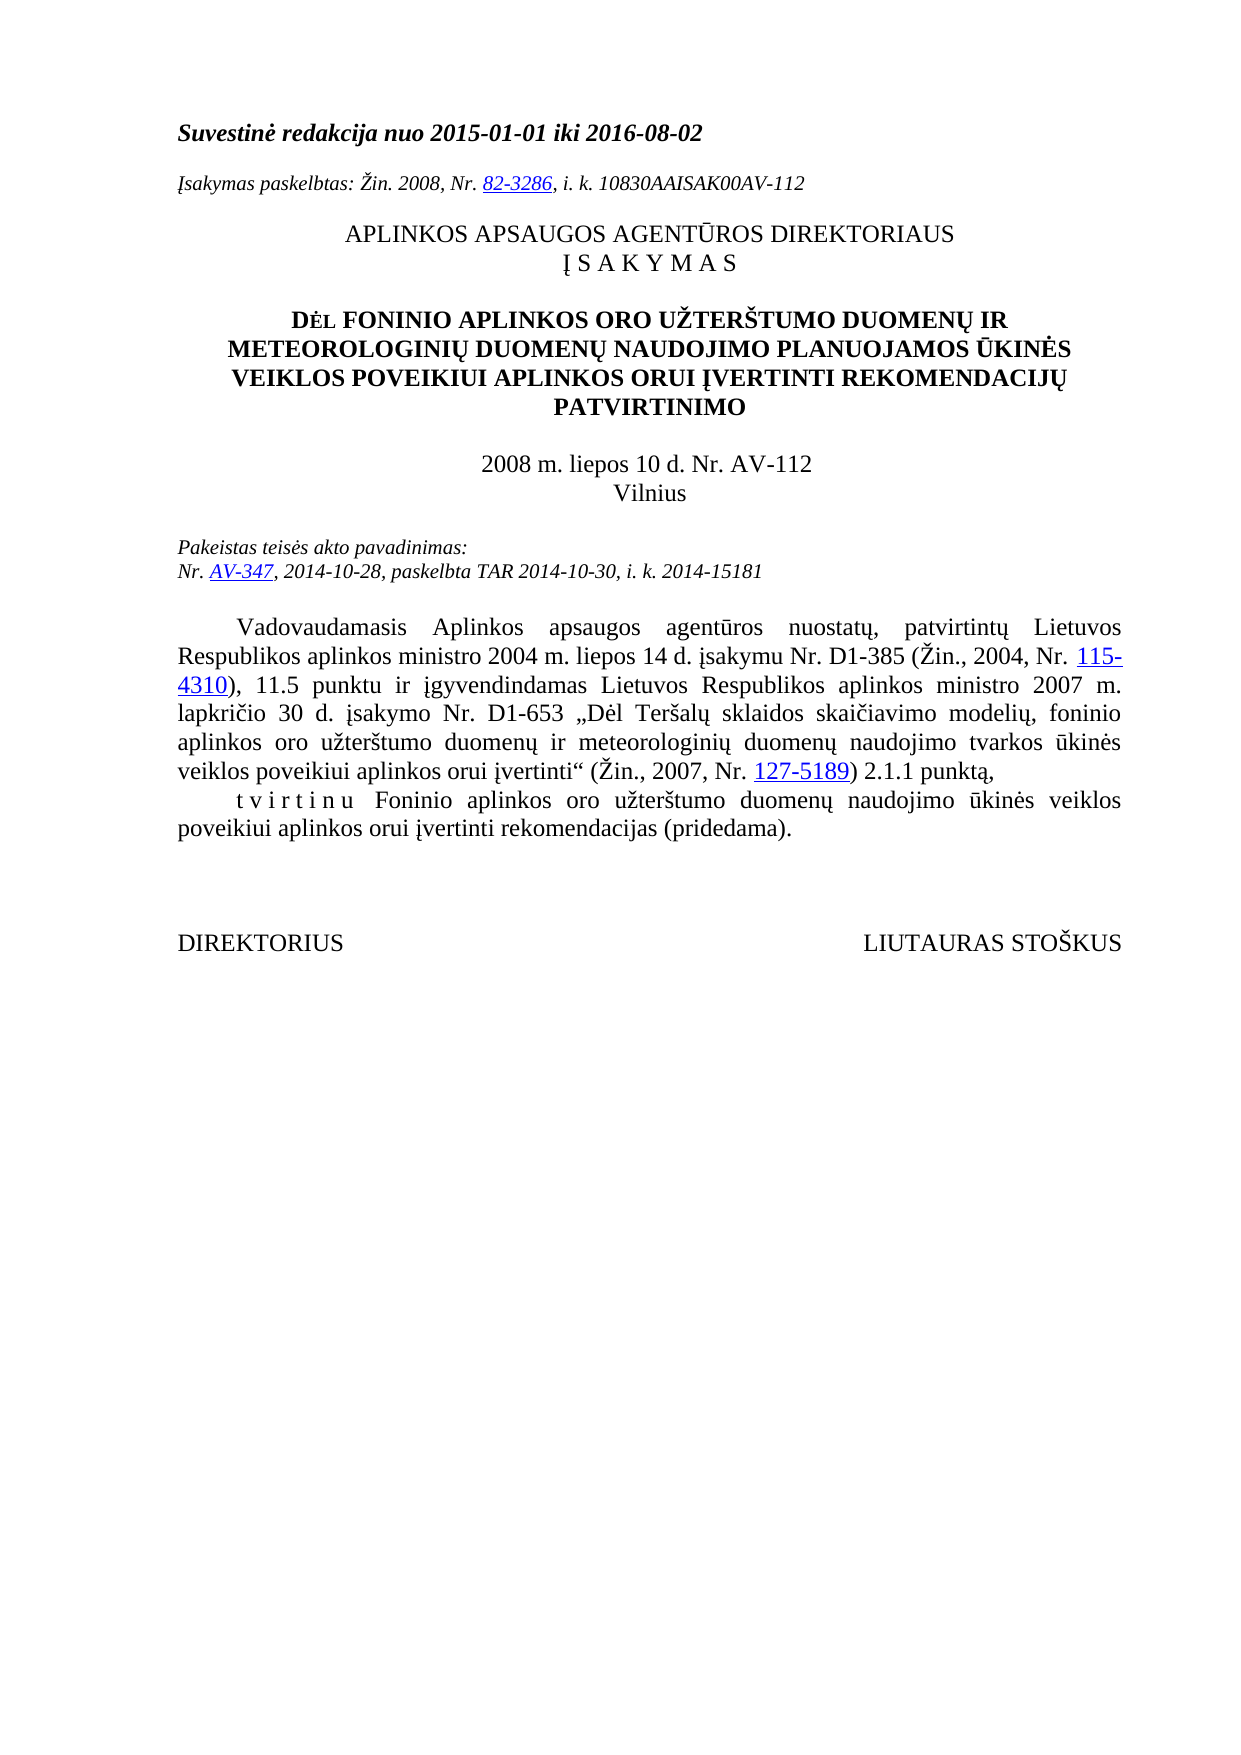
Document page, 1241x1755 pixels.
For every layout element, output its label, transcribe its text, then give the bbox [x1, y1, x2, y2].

text Įsakymas paskelbtas: Žin. 2008, Nr. 82-3286, i. k. 10830AAISAK00AV-112 [177, 171, 1122, 195]
text Vadovaudamasis Aplinkos apsaugos agentūros nuostatų, patvirtintų Lietuvos Respublikos aplinkos ministro 2004 m. liepos 14 d. įsakymu Nr. D1-385 (Žin., 2004, Nr. 115-4310), 11.5 punktu ir įgyvendindamas Lietuvos Respublikos aplinkos ministro 2007 m. lapkričio 30 d. įsakymo Nr. D1-653 „Dėl Teršalų sklaidos skaičiavimo modelių, foninio aplinkos oro užterštumo duomenų ir meteorologinių duomenų naudojimo tvarkos ūkinės veiklos poveikiui aplinkos orui įvertinti“ (Žin., 2007, Nr. 127-5189) 2.1.1 punktą, [177, 612, 1122, 785]
text 2008 m. liepos 10 d. Nr. AV-112 [177, 449, 1122, 478]
text APLINKOS APSAUGOS AGENTŪROS DIREKTORIAUS [177, 219, 1122, 248]
text Pakeistas teisės akto pavadinimas: [177, 535, 1122, 559]
text DIREKTORIUS LIUTAURAS STOŠKUS [177, 928, 1122, 957]
text tvirtinu Foninio aplinkos oro užterštumo duomenų naudojimo ūkinės veiklos poveikiui aplinkos orui įvertinti rekomendacijas (pridedama). [177, 785, 1122, 842]
text Vilnius [177, 478, 1122, 507]
text ĮSAKYMAS [177, 248, 1122, 277]
text Dėl FONINIO APLINKOS ORO UŽTERŠTUMO DUOMENŲ IR METEOROLOGINIŲ DUOMENŲ NAUDOJIMO PLANUOJAMOS ŪKINĖS VEIKLOS POVEIKIUI APLINKOS ORUI ĮVERTINTI REKOMENDACIJŲ PATVIRTINIMO [177, 305, 1122, 420]
text Nr. AV-347, 2014-10-28, paskelbta TAR 2014-10-30, i. k. 2014-15181 [177, 559, 1122, 583]
text Suvestinė redakcija nuo 2015-01-01 iki 2016-08-02 [177, 118, 1122, 147]
